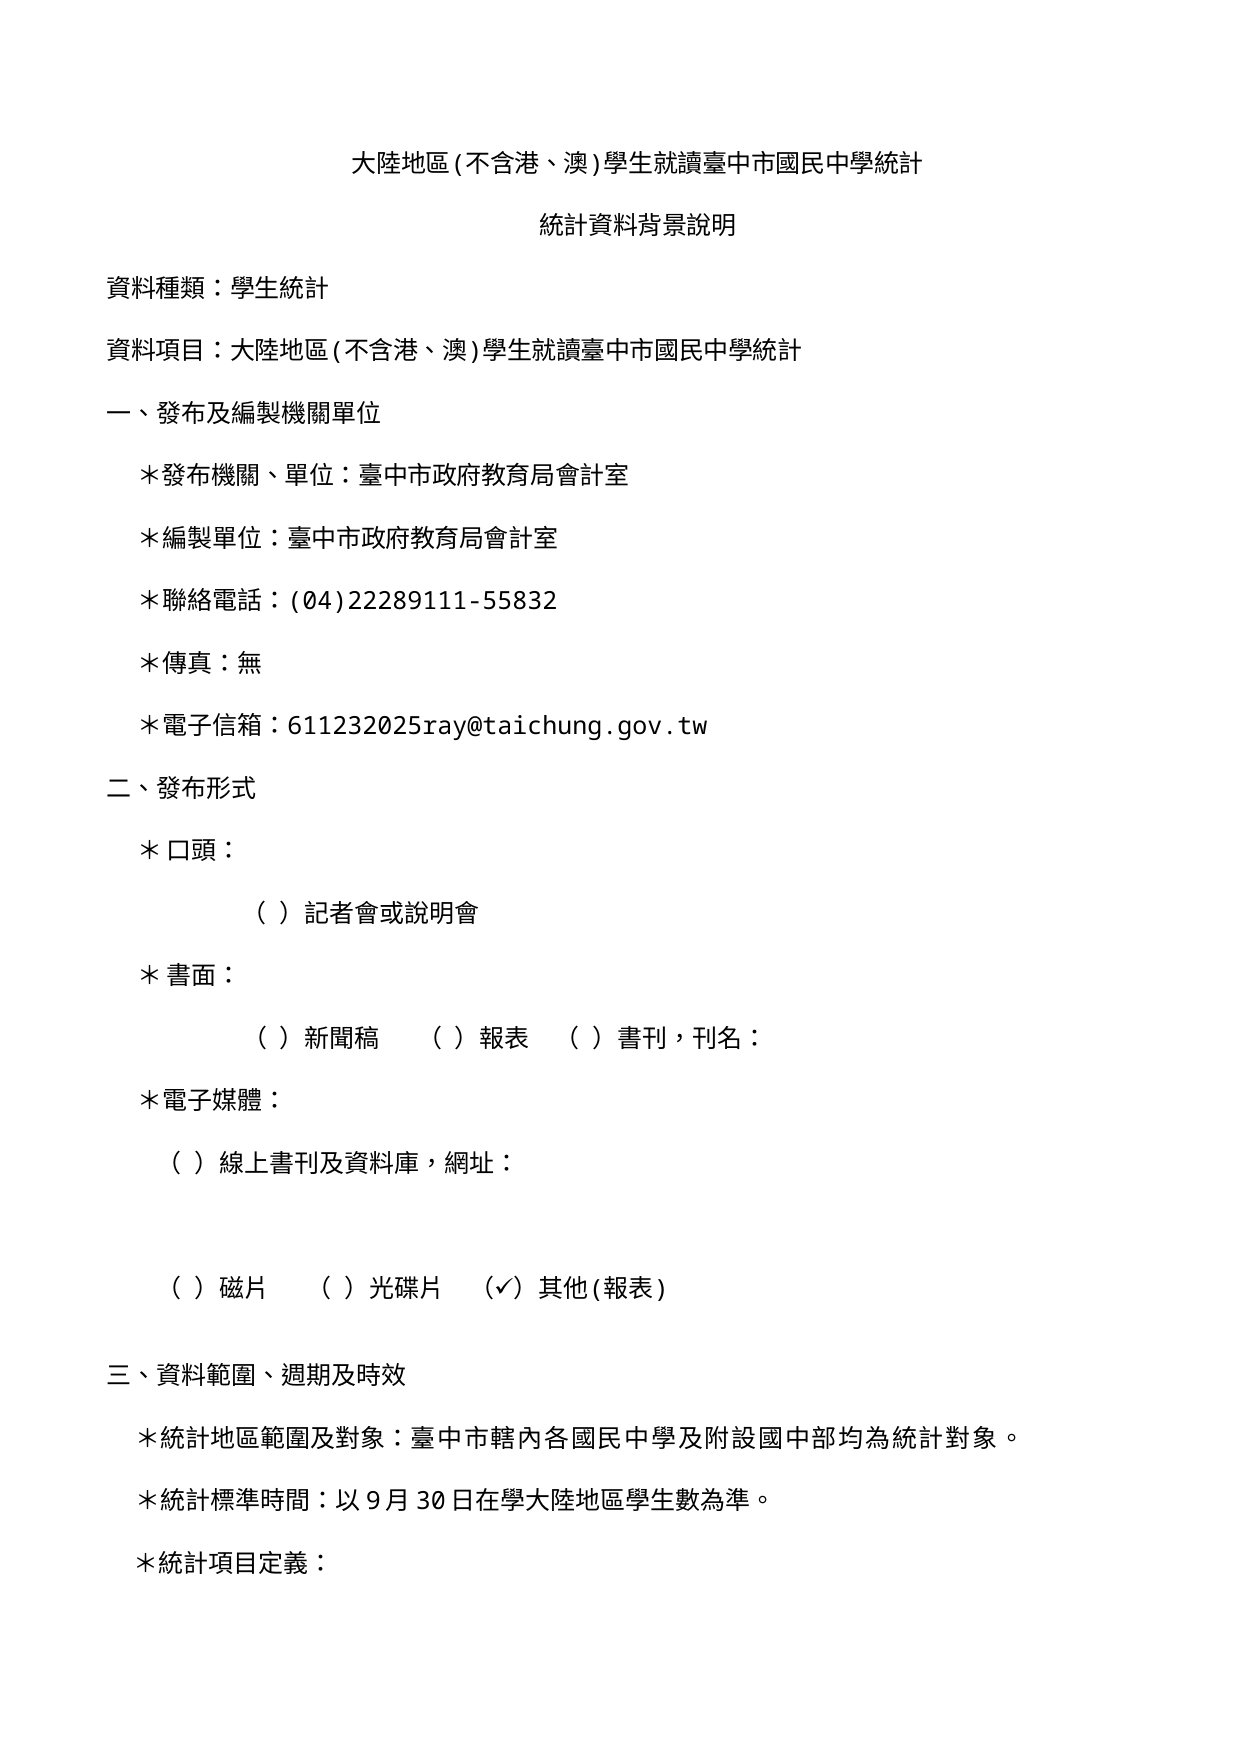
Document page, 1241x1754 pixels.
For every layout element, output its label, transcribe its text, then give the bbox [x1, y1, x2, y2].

text 大陸地區(不含港、澳)學生就讀臺中市國民中學統計 [106, 119, 1169, 182]
text ＊電子信箱：611232025ray@taichung.gov.tw [137, 682, 1169, 744]
text ＊聯絡電話：(04)22289111-55832 [137, 557, 1169, 619]
text ＊電子媒體： [137, 1057, 1169, 1119]
text （ ）記者會或說明會 [106, 869, 1169, 932]
list 口頭： [137, 807, 1169, 869]
text 資料項目：大陸地區(不含港、澳)學生就讀臺中市國民中學統計 [106, 307, 1169, 369]
text （ ）線上書刊及資料庫，網址： [106, 1119, 1203, 1182]
text （ ）磁片 （ ）光碟片 （）其他(報表) [106, 1244, 1203, 1307]
list 書面： [137, 932, 1169, 994]
text 一、發布及編製機關單位 [106, 369, 1169, 432]
text 資料種類：學生統計 [106, 244, 1169, 307]
text ＊編製單位：臺中市政府教育局會計室 [137, 494, 1169, 557]
text ＊統計地區範圍及對象：臺中市轄內各國民中學及附設國中部均為統計對象。 [136, 1394, 1184, 1457]
text ＊發布機關、單位：臺中市政府教育局會計室 [137, 432, 1169, 494]
text （ ）新聞稿 （ ）報表 （ ）書刊，刊名： [137, 994, 1169, 1057]
text 二、發布形式 [106, 744, 1169, 807]
text 統計資料背景說明 [106, 182, 1169, 244]
text ＊統計標準時間：以9月30日在學大陸地區學生數為準。 [136, 1457, 1228, 1519]
text ＊統計項目定義： [133, 1519, 1169, 1582]
text 三、資料範圍、週期及時效 [106, 1332, 1169, 1394]
text ＊傳真：無 [137, 619, 1169, 682]
